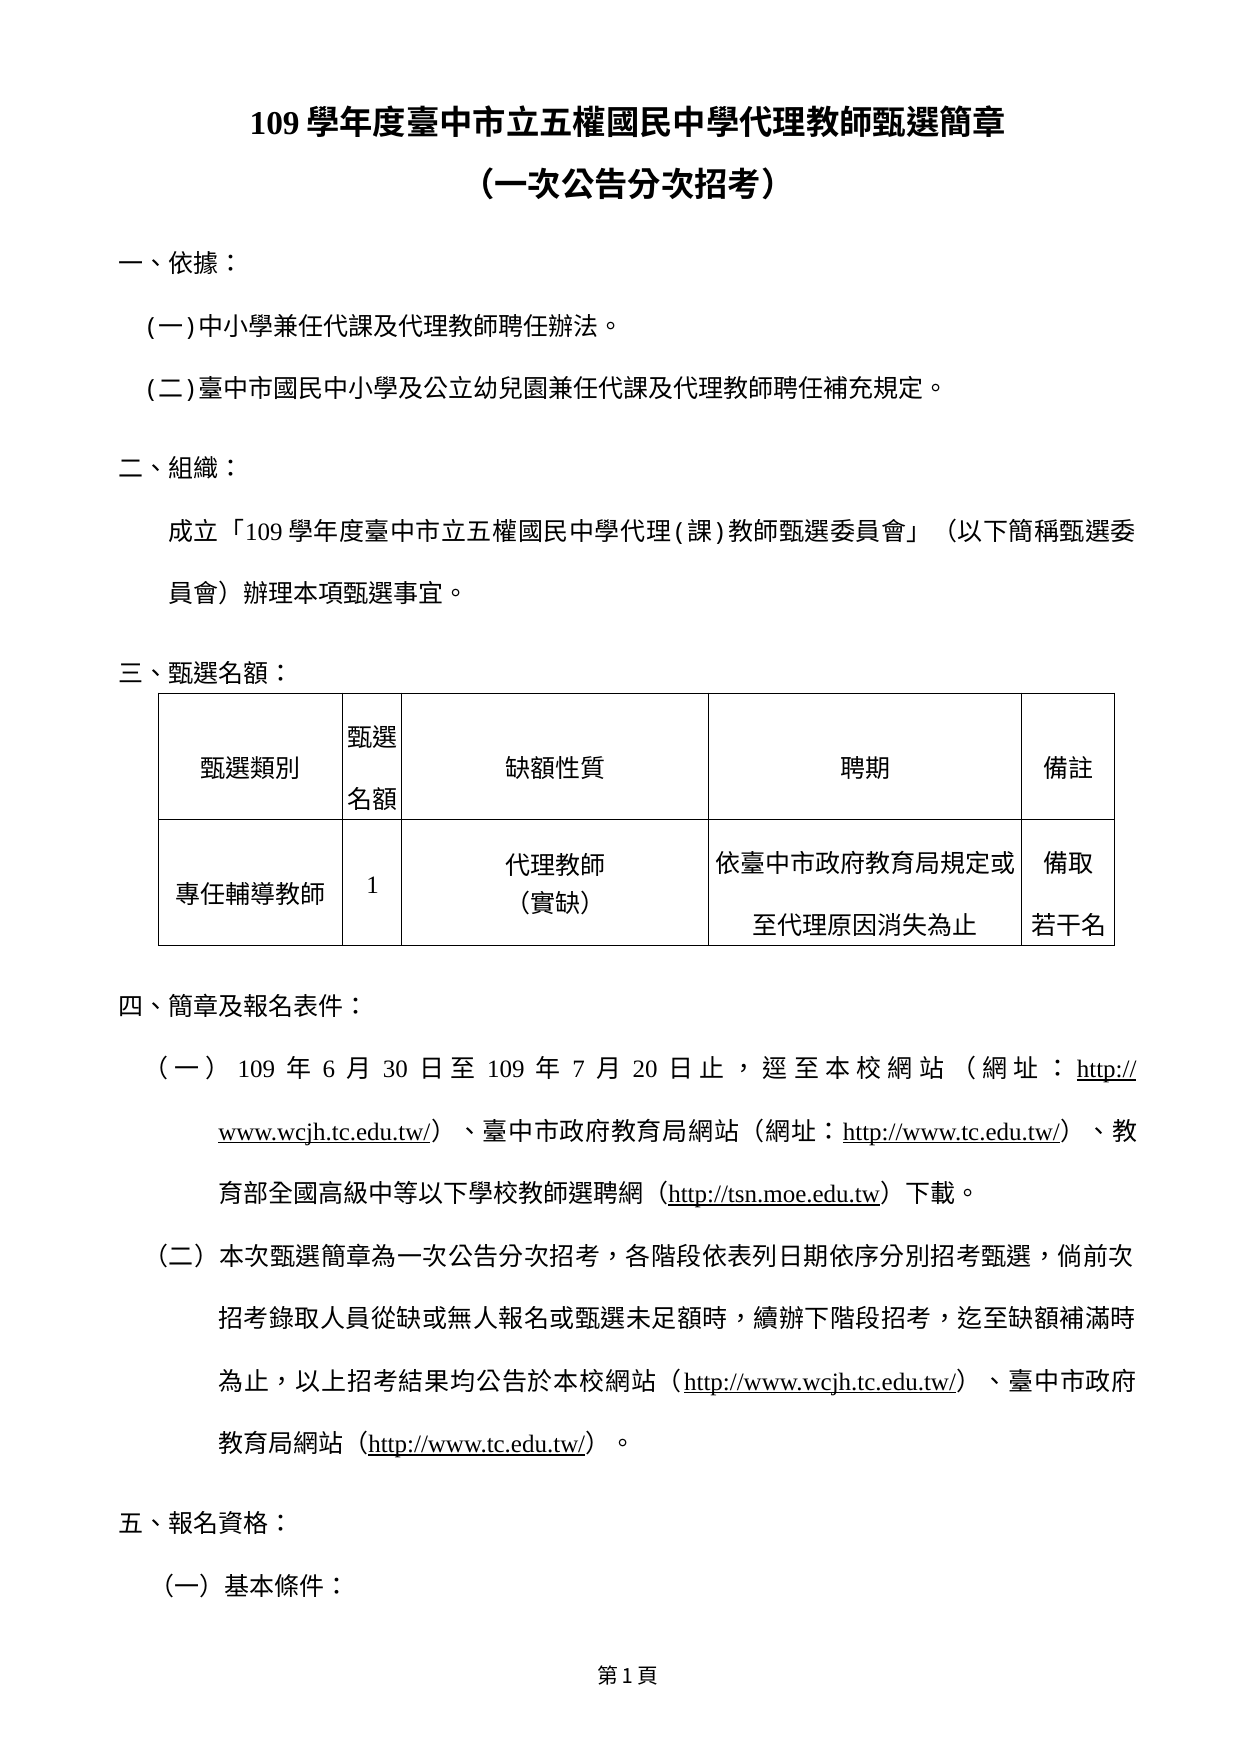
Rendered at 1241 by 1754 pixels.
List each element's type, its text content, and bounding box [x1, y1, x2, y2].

table_cell 專任輔導教師 [159, 820, 342, 944]
text 五、報名資格： [118, 1480, 1137, 1543]
text 一、依據： [118, 220, 1137, 283]
text （一次公告分次招考） [118, 141, 1137, 203]
text (二)臺中市國民中小學及公立幼兒園兼任代課及代理教師聘任補充規定。 [143, 345, 1137, 408]
text （一）109年6月30日至109年7月20日止，逕至本校網站（網址：http://www.wcjh.tc.edu.tw/）、臺中市政府教育局網站（網址：http://www.tc.edu.tw/）、教育部全國高級中等以下學校教師選聘網（http://tsn.moe.edu.tw）下載。 [143, 1025, 1137, 1213]
table_cell 依臺中市政府教育局規定或 至代理原因消失為止 [709, 820, 1021, 944]
table_header 備註 [1022, 694, 1114, 818]
table_header 缺額性質 [402, 694, 708, 818]
text 成立「109學年度臺中市立五權國民中學代理(課)教師甄選委員會」（以下簡稱甄選委員會）辦理本項甄選事宜。 [168, 488, 1137, 613]
text （一）基本條件： [143, 1543, 1137, 1605]
text 109學年度臺中市立五權國民中學代理教師甄選簡章 [118, 78, 1137, 141]
text （二）本次甄選簡章為一次公告分次招考，各階段依表列日期依序分別招考甄選，倘前次招考錄取人員從缺或無人報名或甄選未足額時，續辦下階段招考，迄至缺額補滿時為止，以上招考結果均公告於本校網站（http://www.wcjh.tc.edu.tw/）、臺中市政府教育局網站（http://www.tc.edu.tw/）。 [143, 1213, 1137, 1463]
table_cell 1 [343, 820, 401, 944]
text (一)中小學兼任代課及代理教師聘任辦法。 [143, 283, 1137, 345]
table_header 甄選名額 [343, 694, 401, 818]
text 三、甄選名額： [118, 630, 1137, 692]
text 四、簡章及報名表件： [118, 963, 1137, 1025]
text 二、組織： [118, 425, 1137, 488]
table_header 甄選類別 [159, 694, 342, 818]
table_cell 代理教師 （實缺） [402, 820, 708, 944]
table_cell 備取 若干名 [1022, 820, 1114, 944]
table_header 聘期 [709, 694, 1021, 818]
